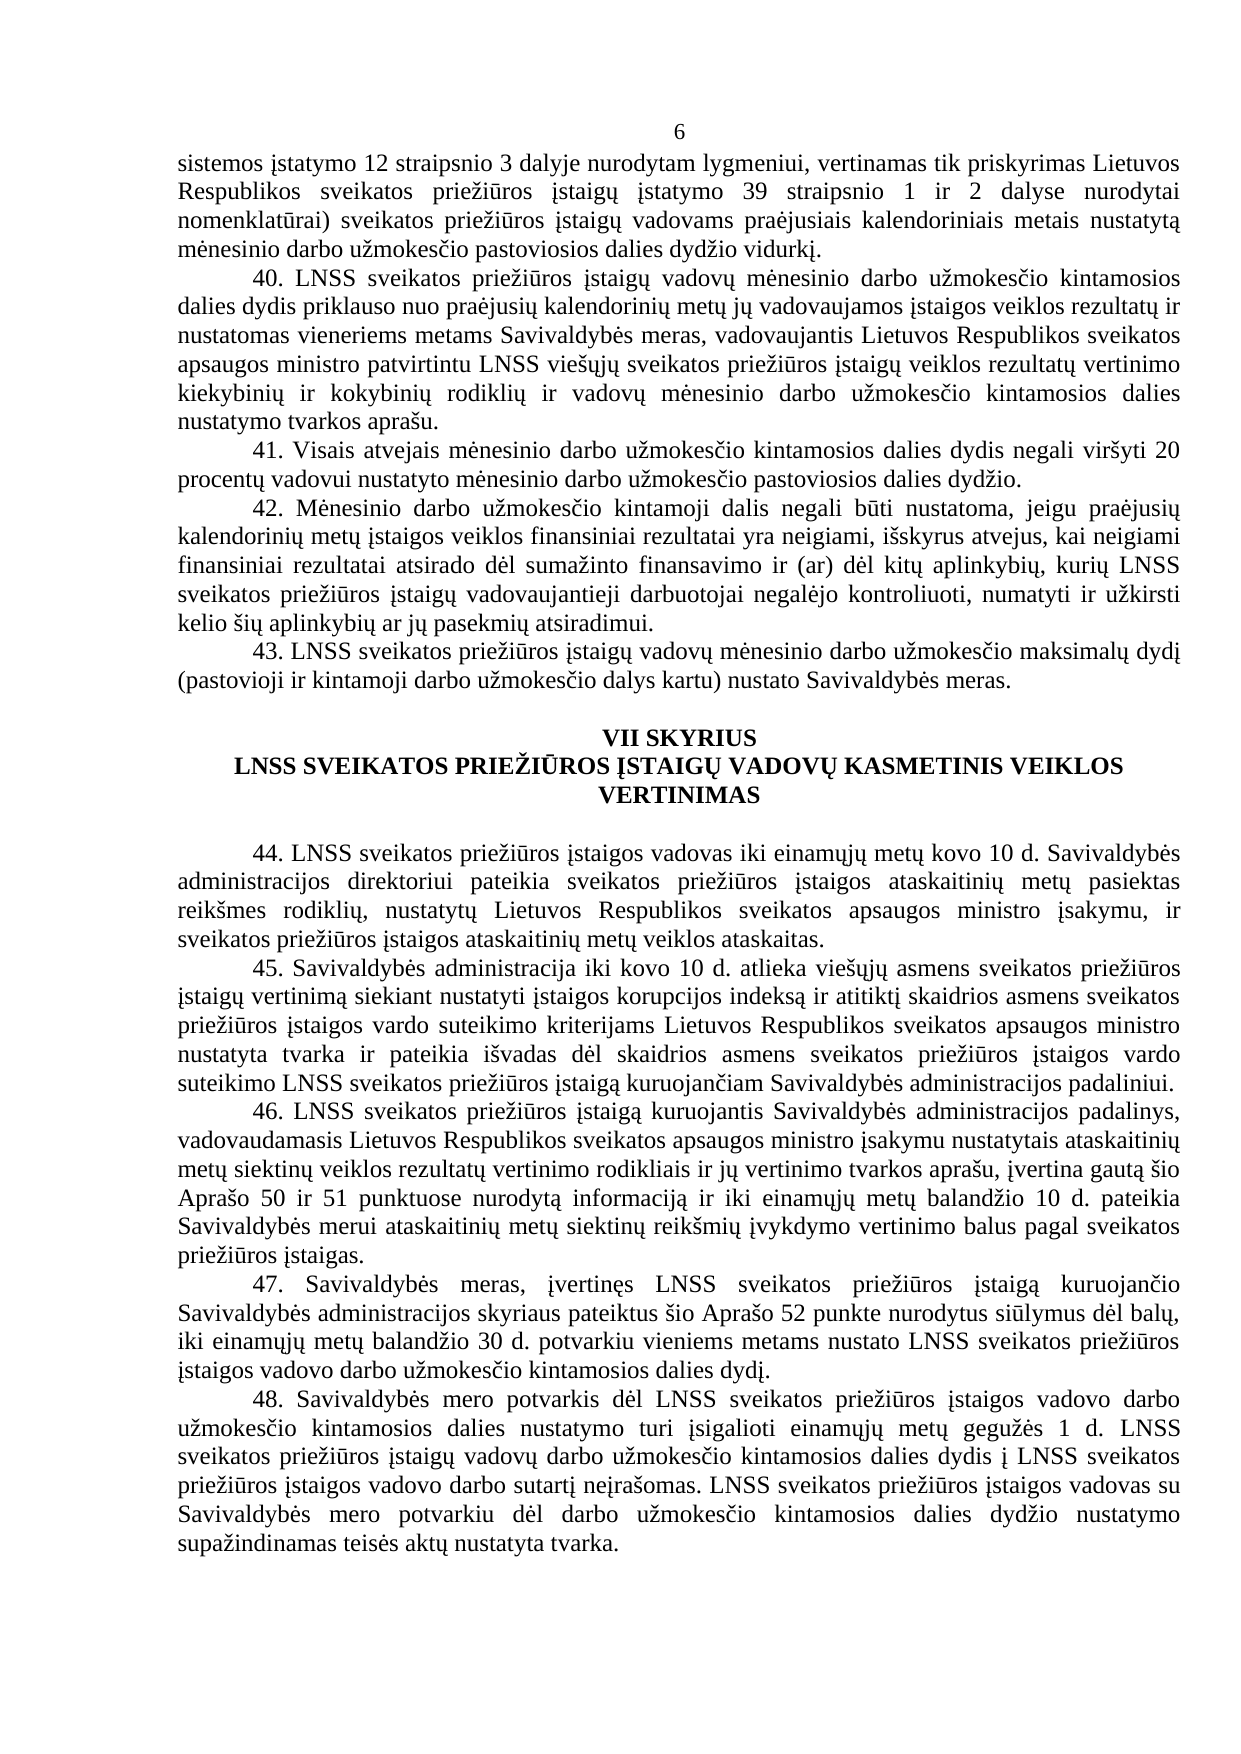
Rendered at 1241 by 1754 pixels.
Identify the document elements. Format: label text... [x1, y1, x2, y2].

text 44. LNSS sveikatos priežiūros įstaigos vadovas iki einamųjų metų kovo 10 d. Savivaldybės administracijos direktoriui pateikia sveikatos priežiūros įstaigos ataskaitinių metų pasiektas reikšmes rodiklių, nustatytų Lietuvos Respublikos sveikatos apsaugos ministro įsakymu, ir sveikatos priežiūros įstaigos ataskaitinių metų veiklos ataskaitas. [177, 838, 1181, 953]
text 43. LNSS sveikatos priežiūros įstaigų vadovų mėnesinio darbo užmokesčio maksimalų dydį (pastovioji ir kintamoji darbo užmokesčio dalys kartu) nustato Savivaldybės meras. [177, 636, 1181, 694]
text 47. Savivaldybės meras, įvertinęs LNSS sveikatos priežiūros įstaigą kuruojančio Savivaldybės administracijos skyriaus pateiktus šio Aprašo 52 punkte nurodytus siūlymus dėl balų, iki einamųjų metų balandžio 30 d. potvarkiu vieniems metams nustato LNSS sveikatos priežiūros įstaigos vadovo darbo užmokesčio kintamosios dalies dydį. [177, 1269, 1181, 1384]
text 41. Visais atvejais mėnesinio darbo užmokesčio kintamosios dalies dydis negali viršyti 20 procentų vadovui nustatyto mėnesinio darbo užmokesčio pastoviosios dalies dydžio. [177, 435, 1181, 493]
text 45. Savivaldybės administracija iki kovo 10 d. atlieka viešųjų asmens sveikatos priežiūros įstaigų vertinimą siekiant nustatyti įstaigos korupcijos indeksą ir atitiktį skaidrios asmens sveikatos priežiūros įstaigos vardo suteikimo kriterijams Lietuvos Respublikos sveikatos apsaugos ministro nustatyta tvarka ir pateikia išvadas dėl skaidrios asmens sveikatos priežiūros įstaigos vardo suteikimo LNSS sveikatos priežiūros įstaigą kuruojančiam Savivaldybės administracijos padaliniui. [177, 953, 1181, 1096]
text LNSS SVEIKATOS PRIEŽIŪROS ĮSTAIGŲ VADOVŲ KASMETINIS VEIKLOS VERTINIMAS [177, 751, 1181, 809]
text VII SKYRIUS [177, 723, 1181, 751]
text 46. LNSS sveikatos priežiūros įstaigą kuruojantis Savivaldybės administracijos padalinys, vadovaudamasis Lietuvos Respublikos sveikatos apsaugos ministro įsakymu nustatytais ataskaitinių metų siektinų veiklos rezultatų vertinimo rodikliais ir jų vertinimo tvarkos aprašu, įvertina gautą šio Aprašo 50 ir 51 punktuose nurodytą informaciją ir iki einamųjų metų balandžio 10 d. pateikia Savivaldybės merui ataskaitinių metų siektinų reikšmių įvykdymo vertinimo balus pagal sveikatos priežiūros įstaigas. [177, 1096, 1181, 1269]
text 48. Savivaldybės mero potvarkis dėl LNSS sveikatos priežiūros įstaigos vadovo darbo užmokesčio kintamosios dalies nustatymo turi įsigalioti einamųjų metų gegužės 1 d. LNSS sveikatos priežiūros įstaigų vadovų darbo užmokesčio kintamosios dalies dydis į LNSS sveikatos priežiūros įstaigos vadovo darbo sutartį neįrašomas. LNSS sveikatos priežiūros įstaigos vadovas su Savivaldybės mero potvarkiu dėl darbo užmokesčio kintamosios dalies dydžio nustatymo supažindinamas teisės aktų nustatyta tvarka. [177, 1384, 1181, 1556]
text 40. LNSS sveikatos priežiūros įstaigų vadovų mėnesinio darbo užmokesčio kintamosios dalies dydis priklauso nuo praėjusių kalendorinių metų jų vadovaujamos įstaigos veiklos rezultatų ir nustatomas vieneriems metams Savivaldybės meras, vadovaujantis Lietuvos Respublikos sveikatos apsaugos ministro patvirtintu LNSS viešųjų sveikatos priežiūros įstaigų veiklos rezultatų vertinimo kiekybinių ir kokybinių rodiklių ir vadovų mėnesinio darbo užmokesčio kintamosios dalies nustatymo tvarkos aprašu. [177, 263, 1181, 435]
text 42. Mėnesinio darbo užmokesčio kintamoji dalis negali būti nustatoma, jeigu praėjusių kalendorinių metų įstaigos veiklos finansiniai rezultatai yra neigiami, išskyrus atvejus, kai neigiami finansiniai rezultatai atsirado dėl sumažinto finansavimo ir (ar) dėl kitų aplinkybių, kurių LNSS sveikatos priežiūros įstaigų vadovaujantieji darbuotojai negalėjo kontroliuoti, numatyti ir užkirsti kelio šių aplinkybių ar jų pasekmių atsiradimui. [177, 493, 1181, 636]
text sistemos įstatymo 12 straipsnio 3 dalyje nurodytam lygmeniui, vertinamas tik priskyrimas Lietuvos Respublikos sveikatos priežiūros įstaigų įstatymo 39 straipsnio 1 ir 2 dalyse nurodytai nomenklatūrai) sveikatos priežiūros įstaigų vadovams praėjusiais kalendoriniais metais nustatytą mėnesinio darbo užmokesčio pastoviosios dalies dydžio vidurkį. [177, 148, 1181, 263]
